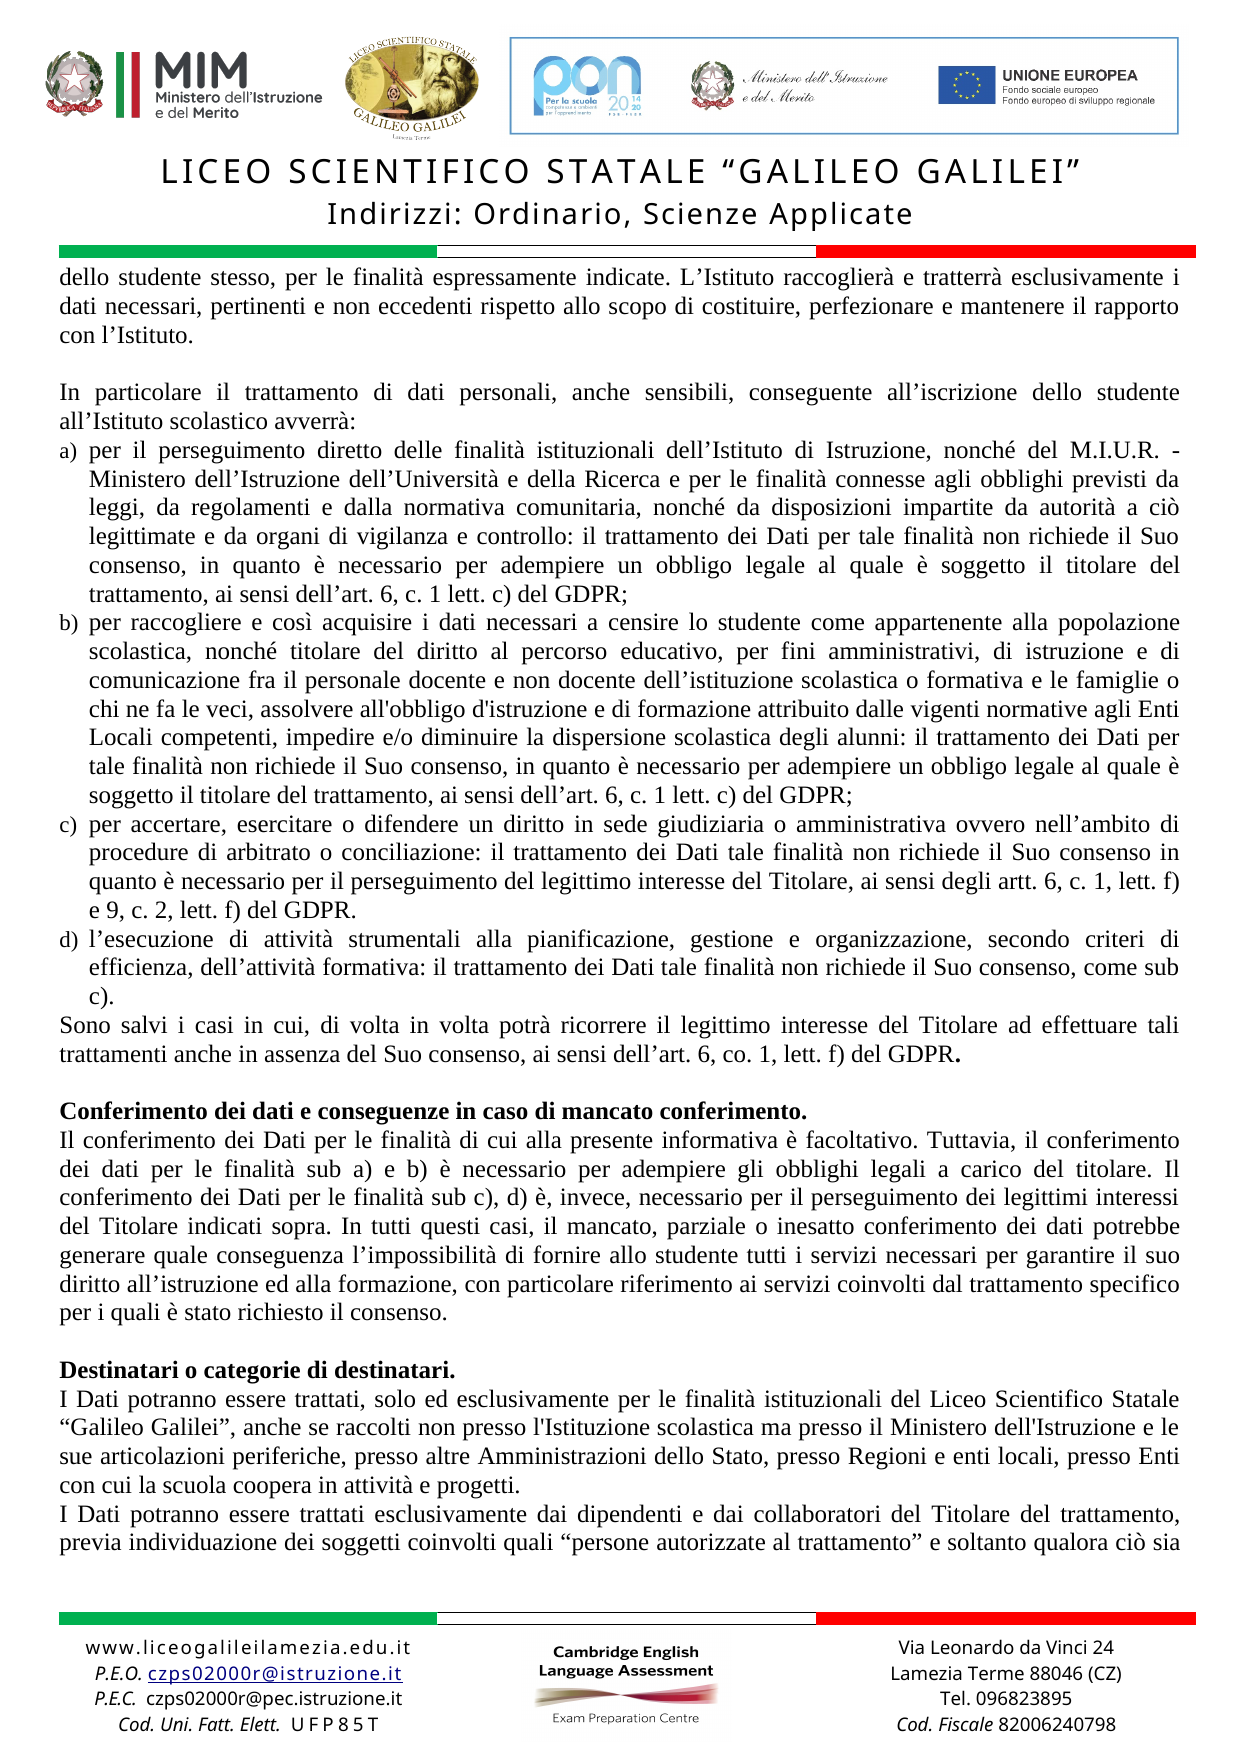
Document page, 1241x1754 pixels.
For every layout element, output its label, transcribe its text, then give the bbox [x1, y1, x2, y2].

subtitle Conferimento dei dati e conseguenze in caso di mancato conferimento. [59, 1096, 1181, 1125]
list per raccogliere e così acquisire i dati necessari a censire lo studente come appartenente alla popolazione scolastica, nonché titolare del diritto al percorso educativo, per fini amministrativi, di istruzione e di comunicazione fra il personale docente e non docente dell’istituzione scolastica o formativa e le famiglie o chi ne fa le veci, assolvere all'obbligo d'istruzione e di formazione attribuito dalle vigenti normative agli Enti Locali competenti, impedire e/o diminuire la dispersione scolastica degli alunni: il trattamento dei Dati per tale finalità non richiede il Suo consenso, in quanto è necessario per adempiere un obbligo legale al quale è soggetto il titolare del trattamento, ai sensi dell’art. 6, c. 1 lett. c) del GDPR; [59, 607, 1181, 809]
list per il perseguimento diretto delle finalità istituzionali dell’Istituto di Istruzione, nonché del M.I.U.R. - Ministero dell’Istruzione dell’Università e della Ricerca e per le finalità connesse agli obblighi previsti da leggi, da regolamenti e dalla normativa comunitaria, nonché da disposizioni impartite da autorità a ciò legittimate e da organi di vigilanza e controllo: il trattamento dei Dati per tale finalità non richiede il Suo consenso, in quanto è necessario per adempiere un obbligo legale al quale è soggetto il titolare del trattamento, ai sensi dell’art. 6, c. 1 lett. c) del GDPR; [59, 435, 1181, 607]
text I Dati potranno essere trattati esclusivamente dai dipendenti e dai collaboratori del Titolare del trattamento, previa individuazione dei soggetti coinvolti quali “persone autorizzate al trattamento” e soltanto qualora ciò sia [59, 1499, 1181, 1556]
list per accertare, esercitare o difendere un diritto in sede giudiziaria o amministrativa ovvero nell’ambito di procedure di arbitrato o conciliazione: il trattamento dei Dati tale finalità non richiede il Suo consenso in quanto è necessario per il perseguimento del legittimo interesse del Titolare, ai sensi degli artt. 6, c. 1, lett. f) e 9, c. 2, lett. f) del GDPR. [59, 809, 1181, 924]
text Il conferimento dei Dati per le finalità di cui alla presente informativa è facoltativo. Tuttavia, il conferimento dei dati per le finalità sub a) e b) è necessario per adempiere gli obblighi legali a carico del titolare. Il conferimento dei Dati per le finalità sub c), d) è, invece, necessario per il perseguimento dei legittimi interessi del Titolare indicati sopra. In tutti questi casi, il mancato, parziale o inesatto conferimento dei dati potrebbe generare quale conseguenza l’impossibilità di fornire allo studente tutti i servizi necessari per garantire il suo diritto all’istruzione ed alla formazione, con particolare riferimento ai servizi coinvolti dal trattamento specifico per i quali è stato richiesto il consenso. [59, 1125, 1181, 1326]
text I Dati potranno essere trattati, solo ed esclusivamente per le finalità istituzionali del Liceo Scientifico Statale “Galileo Galilei”, anche se raccolti non presso l'Istituzione scolastica ma presso il Ministero dell'Istruzione e le sue articolazioni periferiche, presso altre Amministrazioni dello Stato, presso Regioni e enti locali, presso Enti con cui la scuola coopera in attività e progetti. [59, 1384, 1181, 1499]
list l’esecuzione di attività strumentali alla pianificazione, gestione e organizzazione, secondo criteri di efficienza, dell’attività formativa: il trattamento dei Dati tale finalità non richiede il Suo consenso, come sub c). [59, 924, 1181, 1010]
text Sono salvi i casi in cui, di volta in volta potrà ricorrere il legittimo interesse del Titolare ad effettuare tali trattamenti anche in assenza del Suo consenso, ai sensi dell’art. 6, co. 1, lett. f) del GDPR. [59, 1010, 1181, 1067]
subtitle Destinatari o categorie di destinatari. [59, 1355, 1181, 1384]
text dello studente stesso, per le finalità espressamente indicate. L’Istituto raccoglierà e tratterrà esclusivamente i dati necessari, pertinenti e non eccedenti rispetto allo scopo di costituire, perfezionare e mantenere il rapporto con l’Istituto. [59, 262, 1181, 349]
text In particolare il trattamento di dati personali, anche sensibili, conseguente all’iscrizione dello studente all’Istituto scolastico avverrà: [59, 377, 1181, 435]
